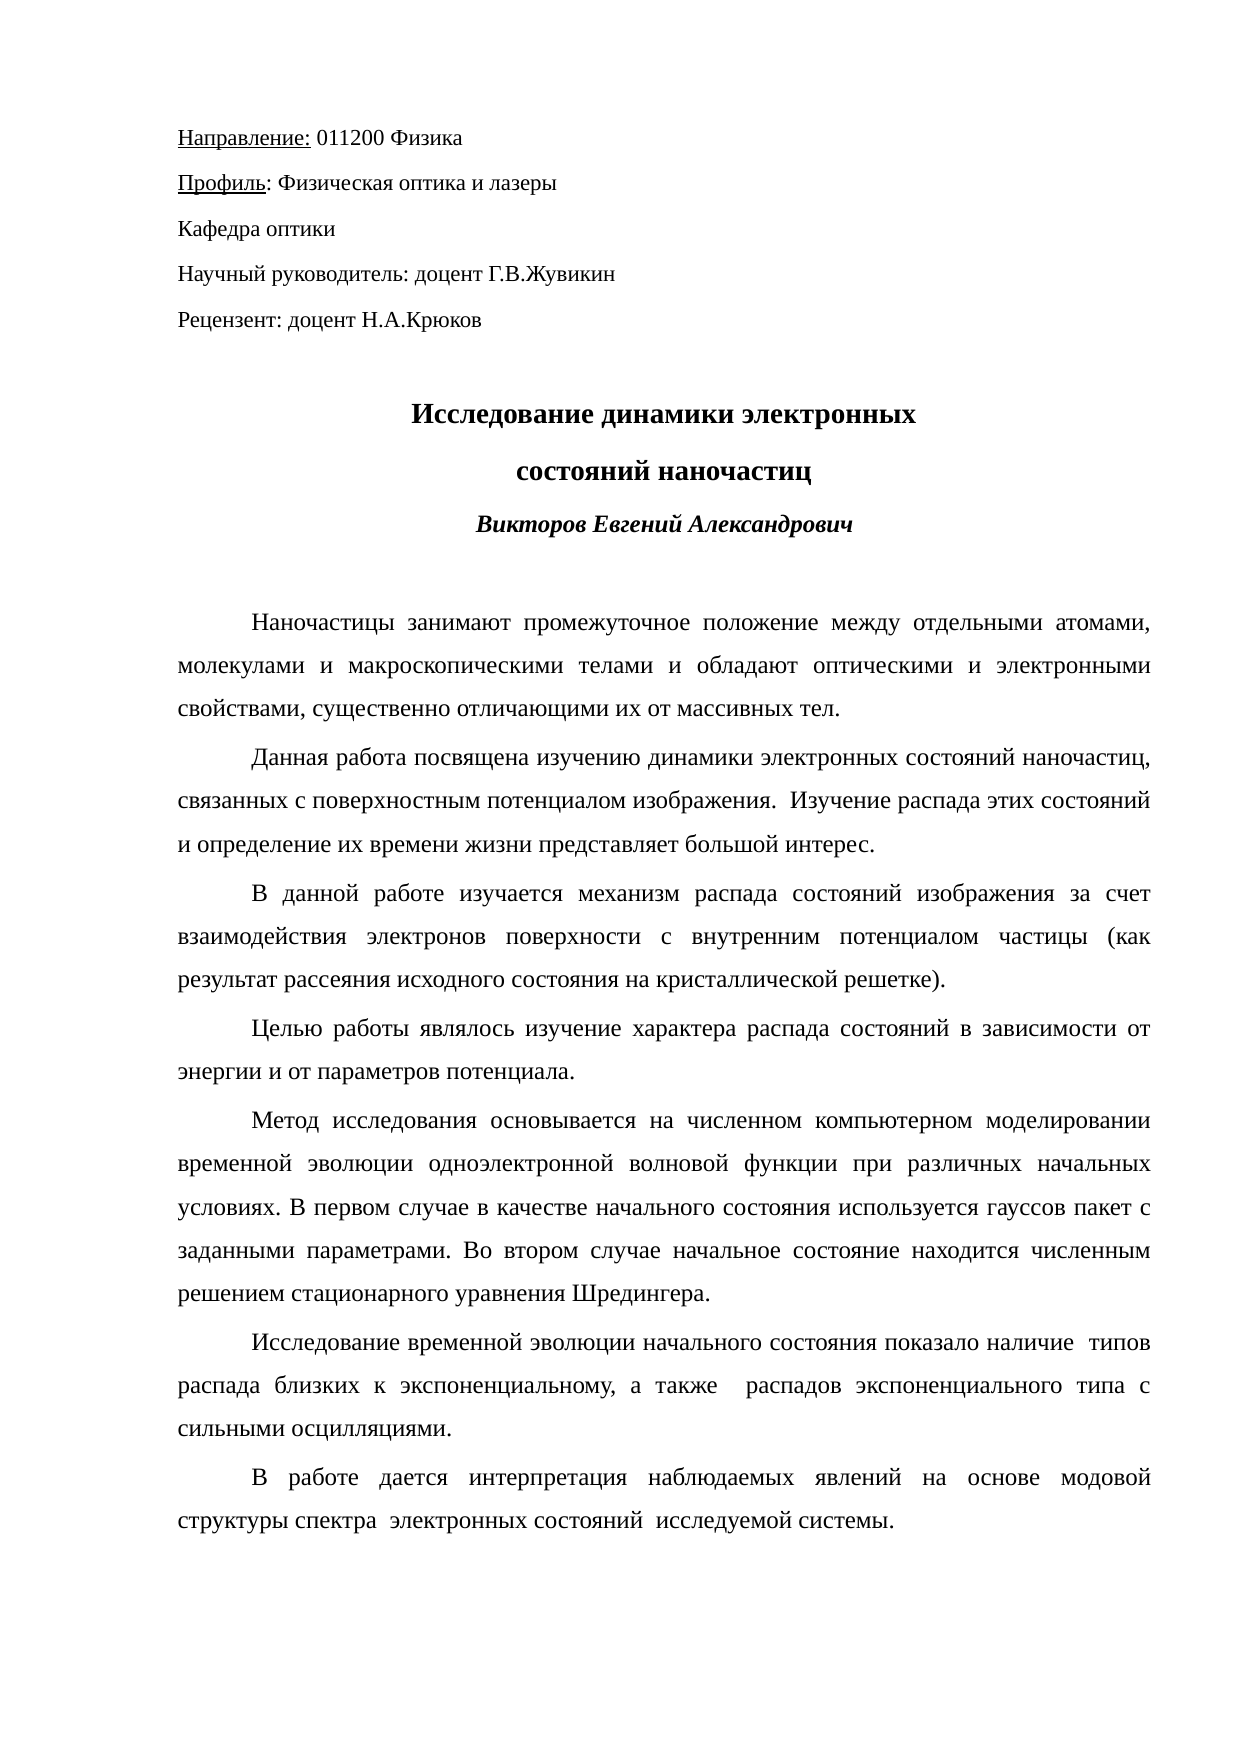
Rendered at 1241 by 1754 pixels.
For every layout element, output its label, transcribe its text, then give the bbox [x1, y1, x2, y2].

text В работе дается интерпретация наблюдаемых явлений на основе модовой структуры спектра электронных состояний исследуемой системы. [177, 1462, 1152, 1534]
text Исследование временной эволюции начального состояния показало наличие типов распада близких к экспоненциальному, а также распадов экспоненциального типа с сильными осцилляциями. [177, 1327, 1152, 1442]
text Целью работы являлось изучение характера распада состояний в зависимости от энергии и от параметров потенциала. [177, 1013, 1152, 1085]
text Кафедра оптики [177, 215, 1152, 241]
subtitle Викторов Евгений Александрович [177, 509, 1152, 538]
text Данная работа посвящена изучению динамики электронных состояний наночастиц, связанных с поверхностным потенциалом изображения. Изучение распада этих состояний и определение их времени жизни представляет большой интерес. [177, 742, 1152, 857]
text Метод исследования основывается на численном компьютерном моделировании временной эволюции одноэлектронной волновой функции при различных начальных условиях. В первом случае в качестве начального состояния используется гауссов пакет с заданными параметрами. Во втором случае начальное состояние находится численным решением стационарного уравнения Шредингера. [177, 1105, 1152, 1307]
text Рецензент: доцент Н.А.Крюков [177, 306, 1152, 332]
text состояний наночастиц [176, 453, 1152, 486]
text В данной работе изучается механизм распада состояний изображения за счет взаимодействия электронов поверхности с внутренним потенциалом частицы (как результат рассеяния исходного состояния на кристаллической решетке). [177, 878, 1152, 993]
text Научный руководитель: доцент Г.В.Жувикин [177, 260, 1152, 287]
text Исследование динамики электронных [176, 397, 1152, 430]
text Наночастицы занимают промежуточное положение между отдельными атомами, молекулами и макроскопическими телами и обладают оптическими и электронными свойствами, существенно отличающими их от массивных тел. [177, 607, 1152, 722]
subtitle Направление: 011200 Физика [177, 124, 1152, 150]
text Профиль: Физическая оптика и лазеры [177, 169, 1152, 196]
